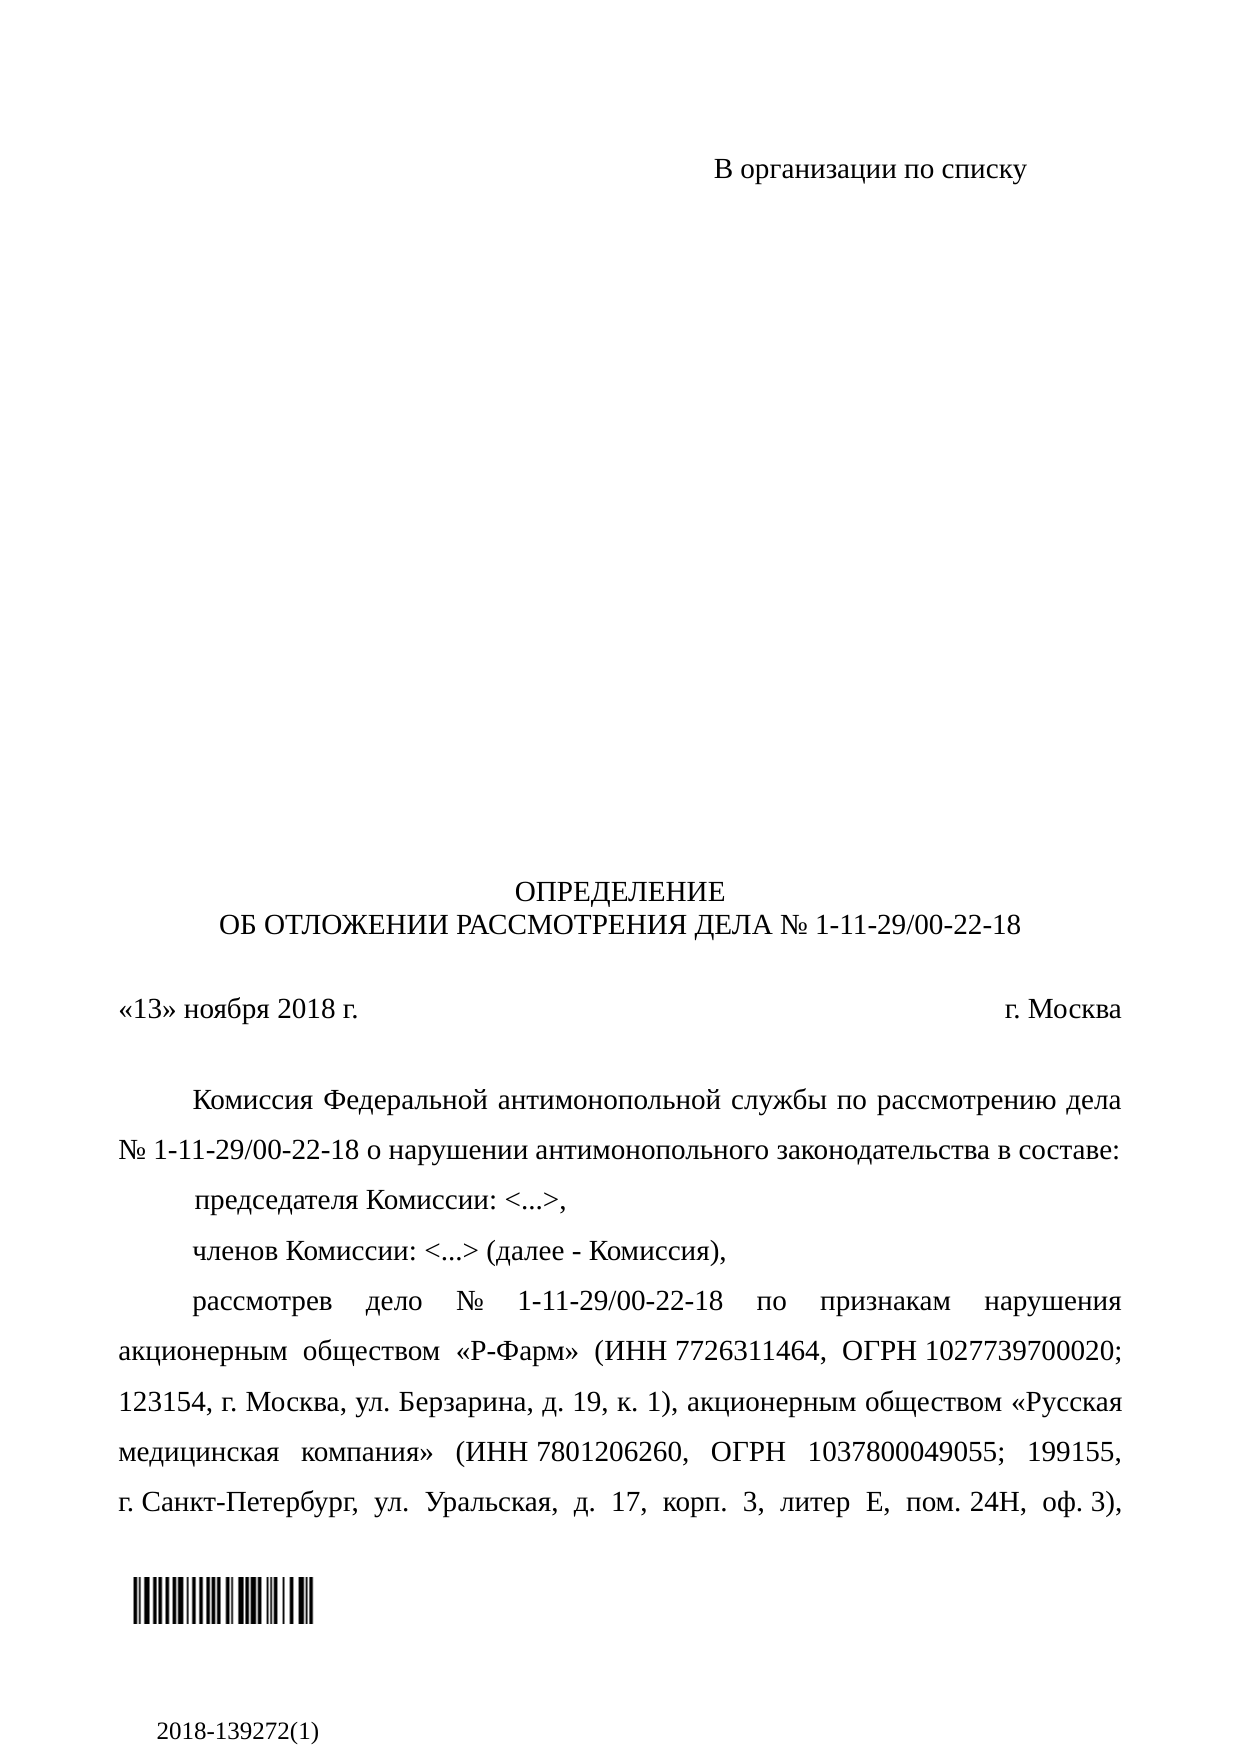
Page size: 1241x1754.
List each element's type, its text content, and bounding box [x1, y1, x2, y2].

text членов Комиссии: <...> (далее - Комиссия), [118, 1233, 1122, 1266]
text рассмотрев дело № 1-11-29/00-22-18 по признакам нарушения акционерным обществом «Р-Фарм» (ИНН 7726311464, ОГРН 1027739700020; 123154, г. Москва, ул. Берзарина, д. 19, к. 1), акционерным обществом «Русская медицинская компания» (ИНН 7801206260, ОГРН 1037800049055; 199155, г. Санкт-Петербург, ул. Уральская, д. 17, корп. 3, литер Е, пом. 24Н, оф. 3), [118, 1283, 1122, 1518]
text ОБ ОТЛОЖЕНИИ РАССМОТРЕНИЯ ДЕЛА № 1-11-29/00-22-18 [118, 907, 1122, 941]
picture [118, 1577, 331, 1624]
text В организации по списку [713, 152, 1122, 185]
text председателя Комиссии: <...>, [118, 1182, 1122, 1216]
text ОПРЕДЕЛЕНИЕ [118, 874, 1122, 907]
text «13» ноября 2018 г. г. Москва [118, 991, 1122, 1025]
text Комиссия Федеральной антимонопольной службы по рассмотрению дела № 1-11-29/00-22-18 о нарушении антимонопольного законодательства в составе: [118, 1082, 1122, 1166]
